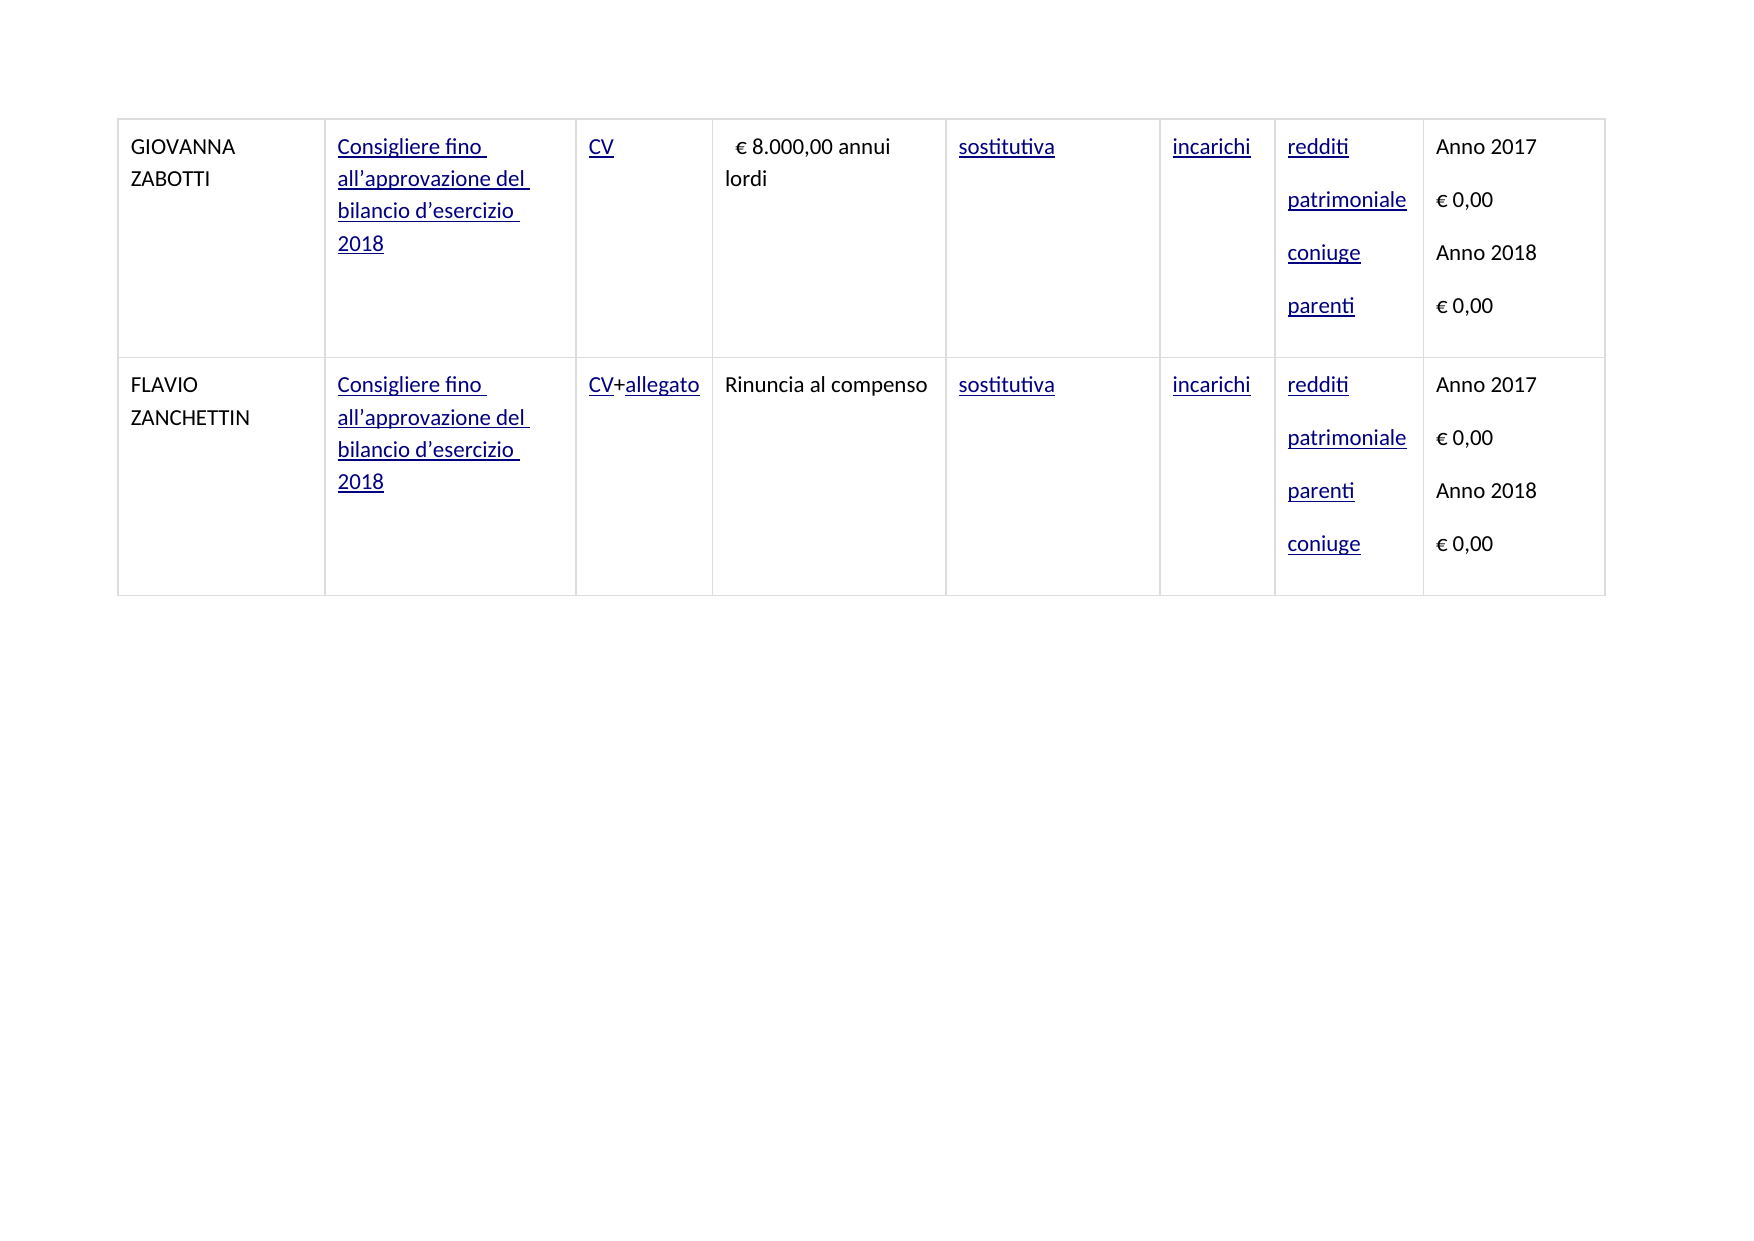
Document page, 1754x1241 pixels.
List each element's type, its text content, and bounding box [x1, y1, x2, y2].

table_cell incarichi [1161, 358, 1274, 595]
table_cell GIOVANNA ZABOTTI [119, 120, 324, 356]
table_cell CV+allegato [577, 358, 712, 595]
table_cell Anno 2017 € 0,00 Anno 2018 € 0,00 [1424, 120, 1604, 356]
table_cell Consigliere fino all’approvazione del bilancio d’esercizio 2018 [326, 358, 575, 595]
table_cell Anno 2017 € 0,00 Anno 2018 € 0,00 [1424, 358, 1604, 595]
table_cell FLAVIO ZANCHETTIN [119, 358, 324, 595]
table_cell sostitutiva [947, 358, 1159, 595]
table_cell redditi patrimoniale parenti coniuge [1276, 358, 1423, 595]
table_cell sostitutiva [947, 120, 1159, 356]
table_cell redditi patrimoniale coniuge parenti [1276, 120, 1423, 356]
table_cell Rinuncia al compenso [713, 358, 945, 595]
table_cell € 8.000,00 annui lordi [713, 120, 945, 356]
table_cell Consigliere fino all’approvazione del bilancio d’esercizio 2018 [326, 120, 575, 356]
table_cell CV [577, 120, 712, 356]
table_cell incarichi [1161, 120, 1274, 356]
